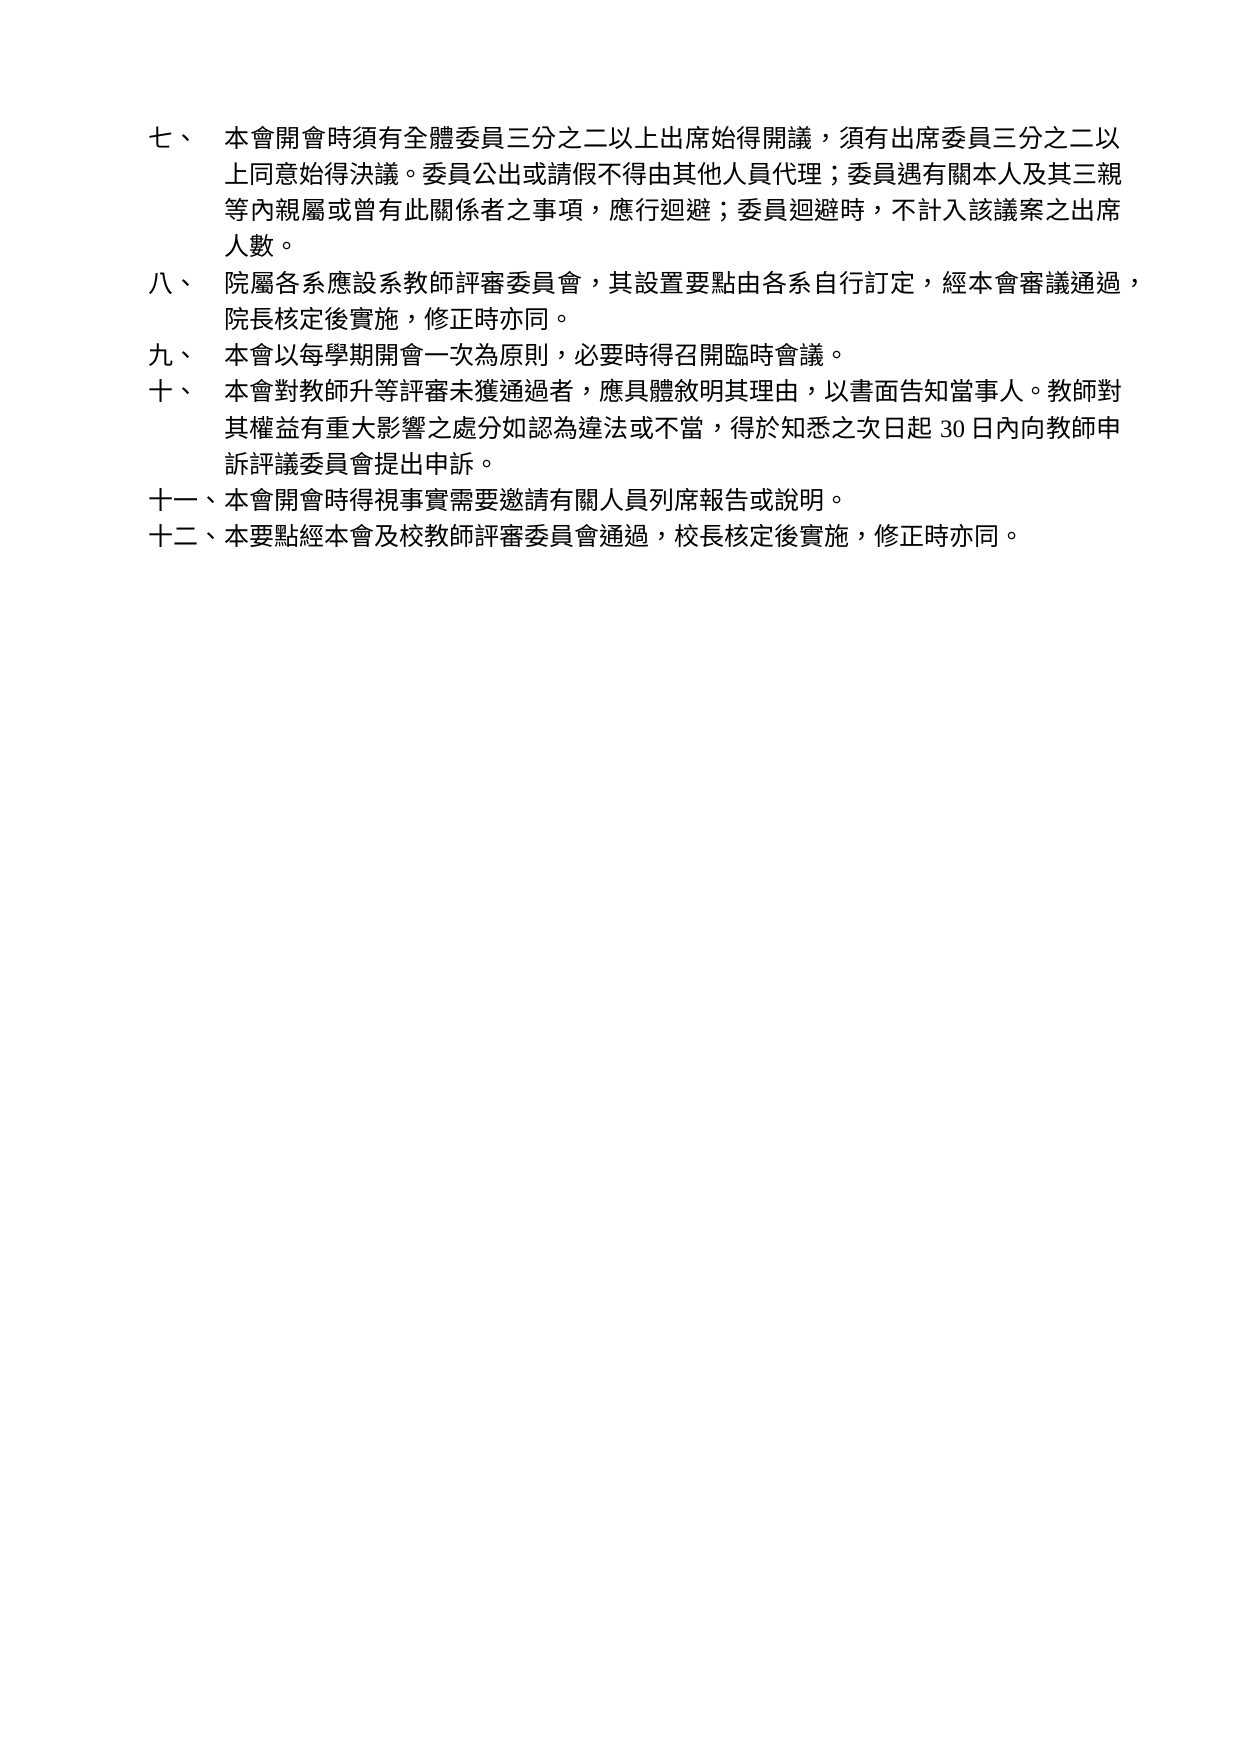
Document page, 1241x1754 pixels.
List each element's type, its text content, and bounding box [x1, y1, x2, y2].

list 本會對教師升等評審未獲通過者，應具體敘明其理由，以書面告知當事人。教師對其權益有重大影響之處分如認為違法或不當，得於知悉之次日起30日內向教師申訴評議委員會提出申訴。 [148, 372, 1122, 481]
list 本會開會時須有全體委員三分之二以上出席始得開議，須有出席委員三分之二以上同意始得決議。委員公出或請假不得由其他人員代理；委員遇有關本人及其三親等內親屬或曾有此關係者之事項，應行迴避；委員迴避時，不計入該議案之出席人數。 [148, 118, 1122, 263]
list 本會以每學期開會一次為原則，必要時得召開臨時會議。 [148, 336, 1122, 372]
list 院屬各系應設系教師評審委員會，其設置要點由各系自行訂定，經本會審議通過，院長核定後實施，修正時亦同。 [148, 263, 1122, 336]
list 本要點經本會及校教師評審委員會通過，校長核定後實施，修正時亦同。 [148, 517, 1122, 553]
list 本會開會時得視事實需要邀請有關人員列席報告或說明。 [148, 481, 1122, 517]
